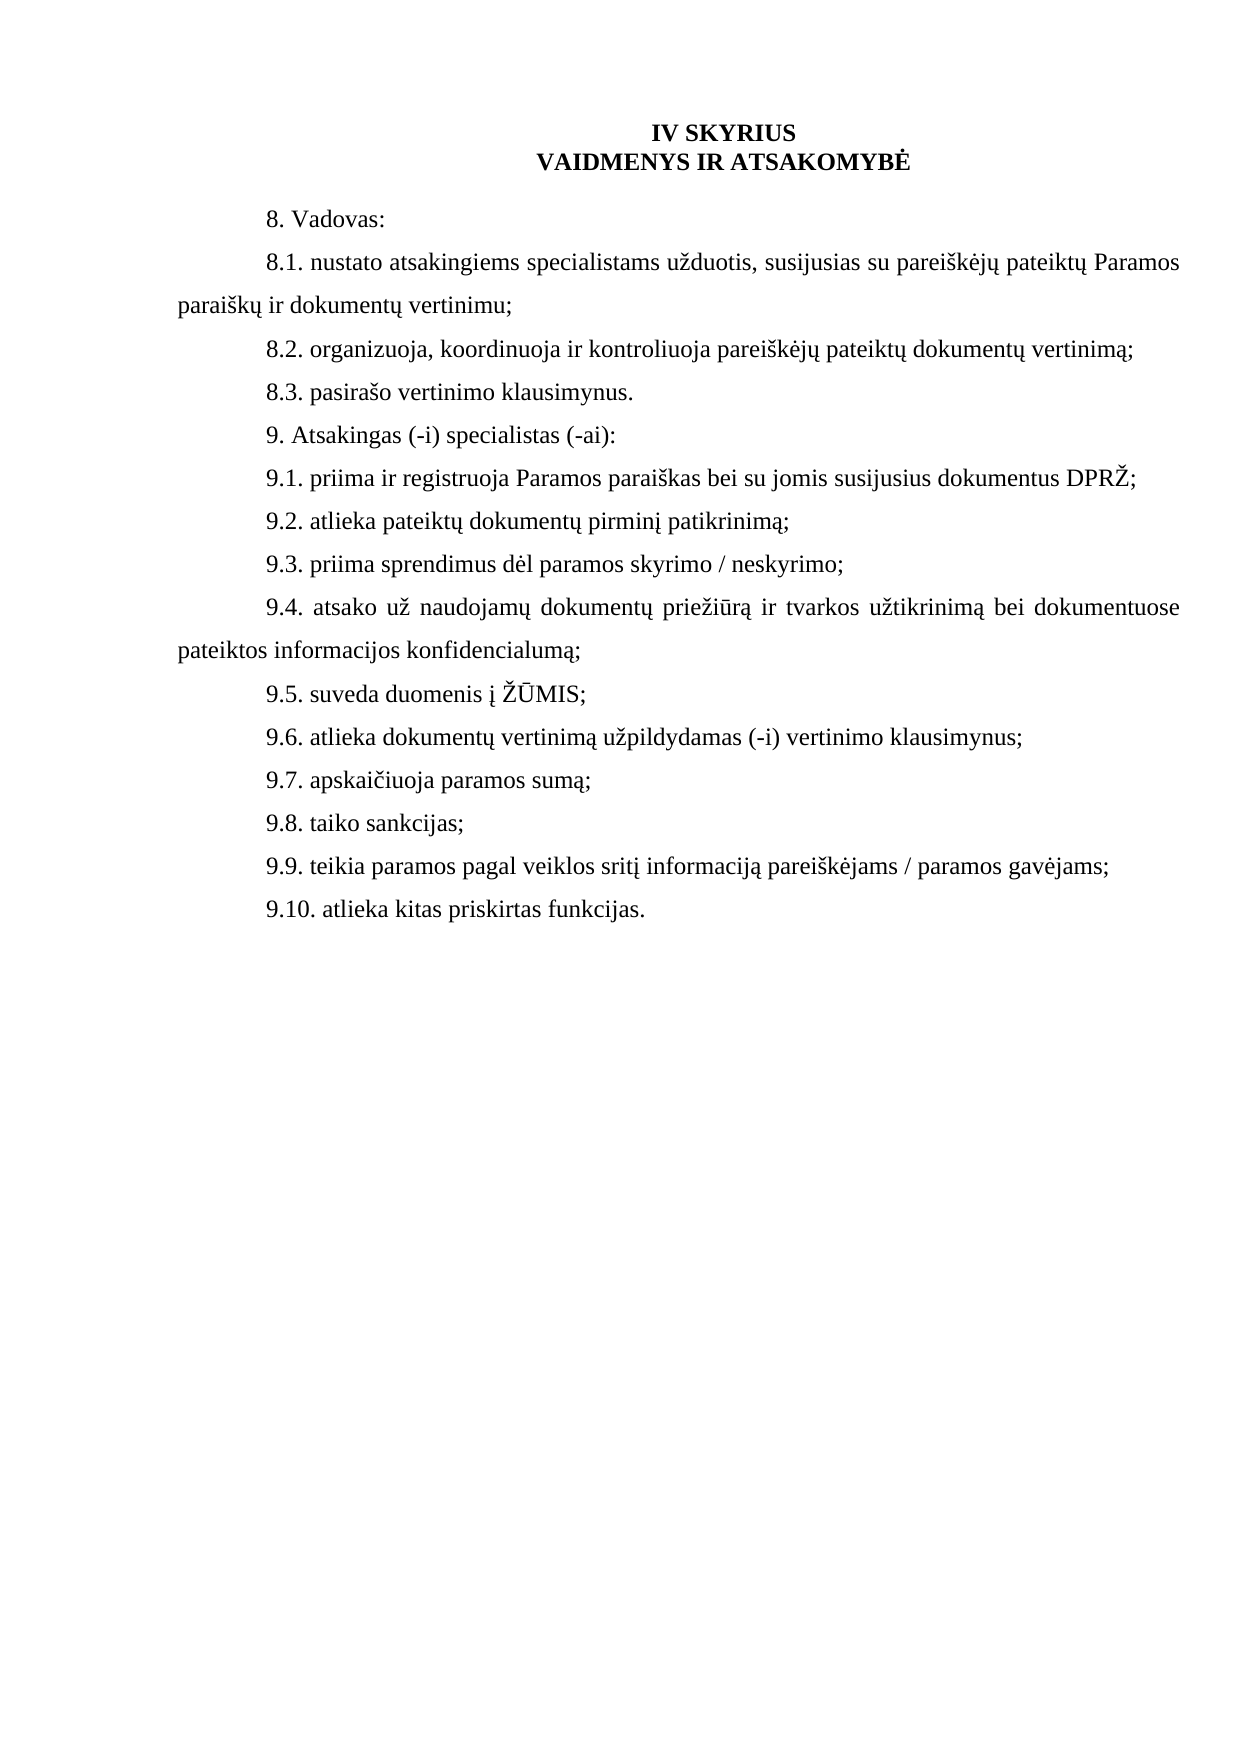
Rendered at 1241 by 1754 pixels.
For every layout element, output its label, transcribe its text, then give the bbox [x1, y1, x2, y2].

text 9.10. atlieka kitas priskirtas funkcijas. [177, 894, 1181, 923]
text 9.9. teikia paramos pagal veiklos sritį informaciją pareiškėjams / paramos gavėjams; [177, 851, 1181, 880]
text IV SKYRIUS [177, 118, 1181, 147]
text 9.4. atsako už naudojamų dokumentų priežiūrą ir tvarkos užtikrinimą bei dokumentuose pateiktos informacijos konfidencialumą; [177, 592, 1181, 664]
text 9.6. atlieka dokumentų vertinimą užpildydamas (-i) vertinimo klausimynus; [177, 722, 1181, 751]
text 8. Vadovas: [177, 204, 1181, 233]
text 9.5. suveda duomenis į ŽŪMIS; [177, 679, 1181, 707]
text 9.3. priima sprendimus dėl paramos skyrimo / neskyrimo; [177, 549, 1181, 578]
text 8.3. pasirašo vertinimo klausimynus. [177, 377, 1181, 406]
text 8.1. nustato atsakingiems specialistams užduotis, susijusias su pareiškėjų pateiktų Paramos paraiškų ir dokumentų vertinimu; [177, 247, 1181, 319]
text 9.1. priima ir registruoja Paramos paraiškas bei su jomis susijusius dokumentus DPRŽ; [177, 463, 1181, 492]
text 9.8. taiko sankcijas; [177, 808, 1181, 837]
text 9.2. atlieka pateiktų dokumentų pirminį patikrinimą; [177, 506, 1181, 535]
text 9. Atsakingas (-i) specialistas (-ai): [177, 420, 1181, 449]
text 8.2. organizuoja, koordinuoja ir kontroliuoja pareiškėjų pateiktų dokumentų vertinimą; [177, 334, 1181, 362]
text 9.7. apskaičiuoja paramos sumą; [177, 765, 1181, 794]
text VAIDMENYS IR ATSAKOMYBĖ [177, 147, 1181, 176]
